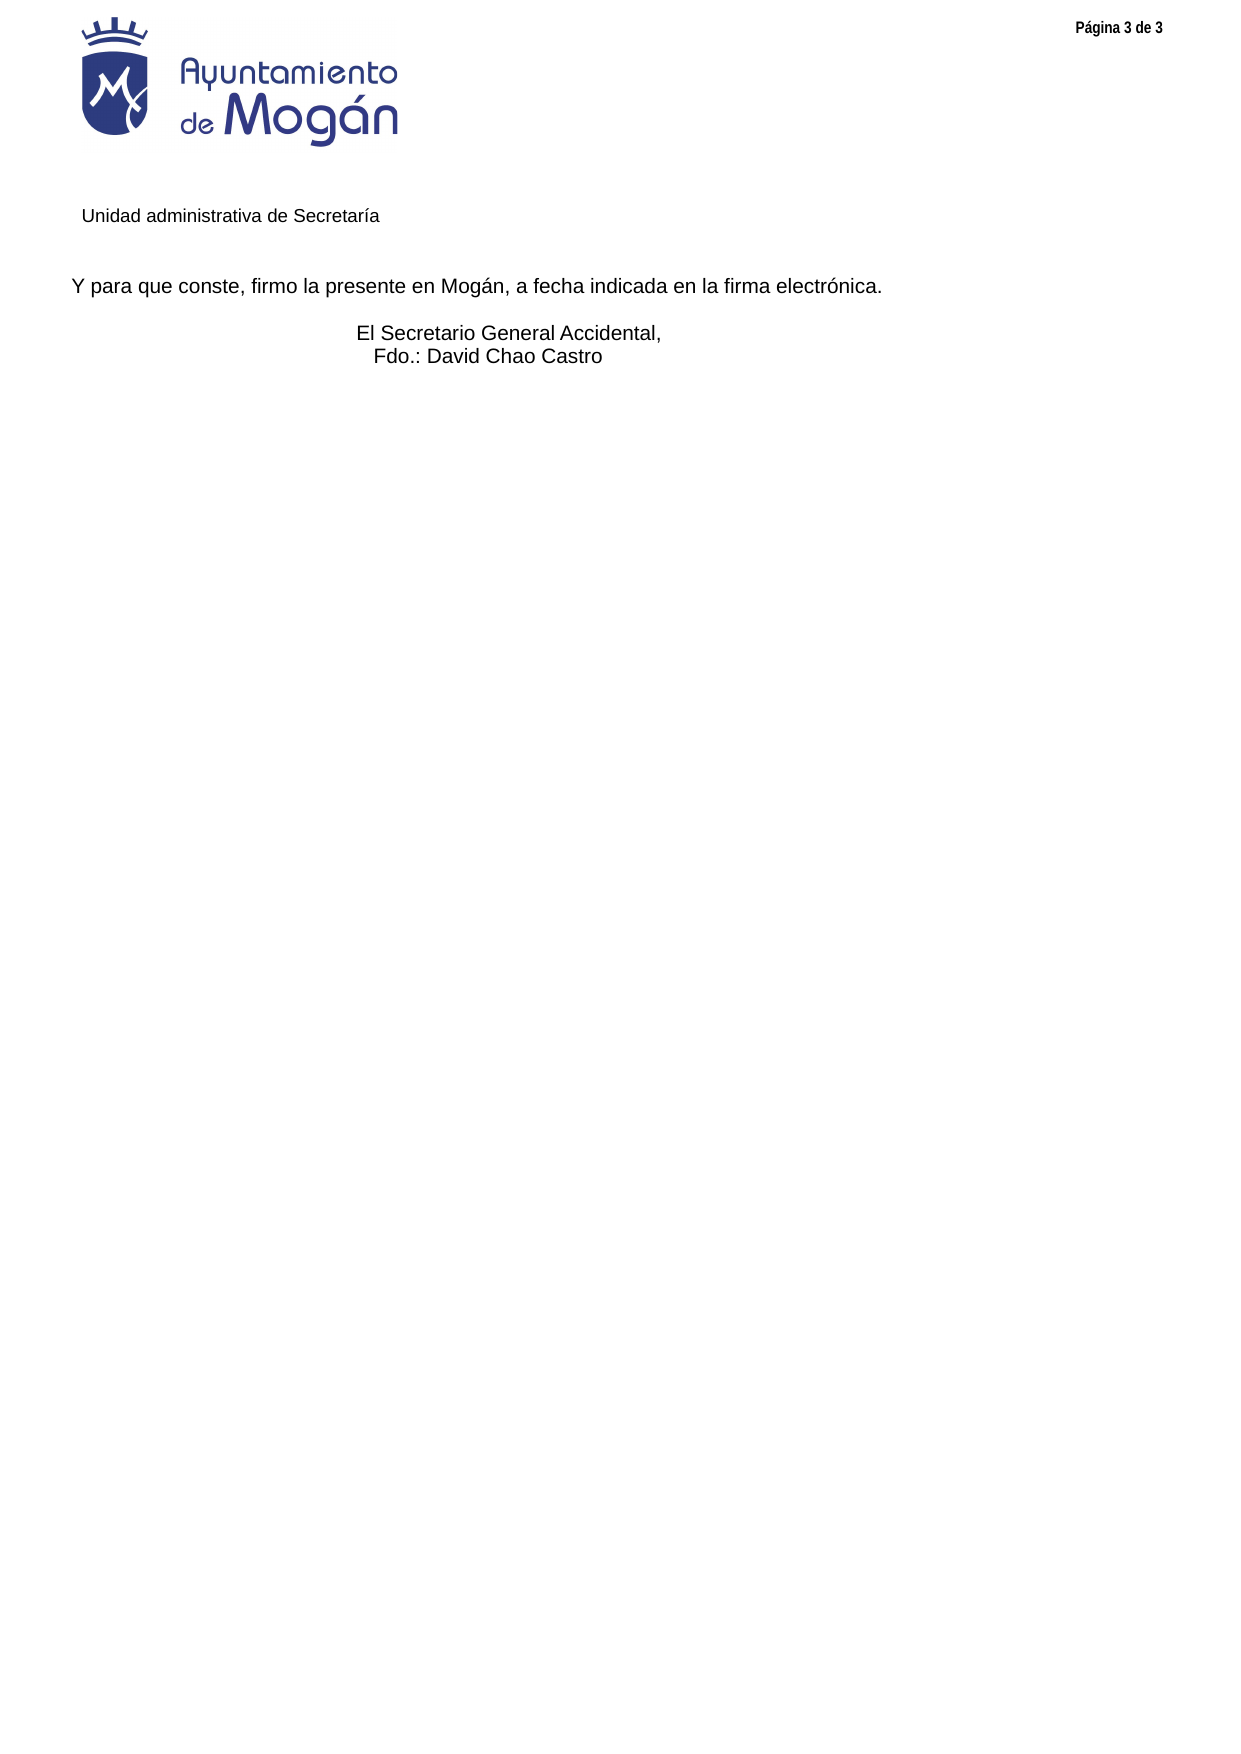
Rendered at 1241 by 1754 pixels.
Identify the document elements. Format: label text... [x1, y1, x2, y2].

text El Secretario General Accidental, [71, 321, 1169, 344]
text Y para que conste, firmo la presente en Mogán, a fecha indicada en la firma electrónica. [71, 275, 1169, 298]
picture [81, 17, 398, 153]
text Fdo.: David Chao Castro [71, 344, 1169, 368]
